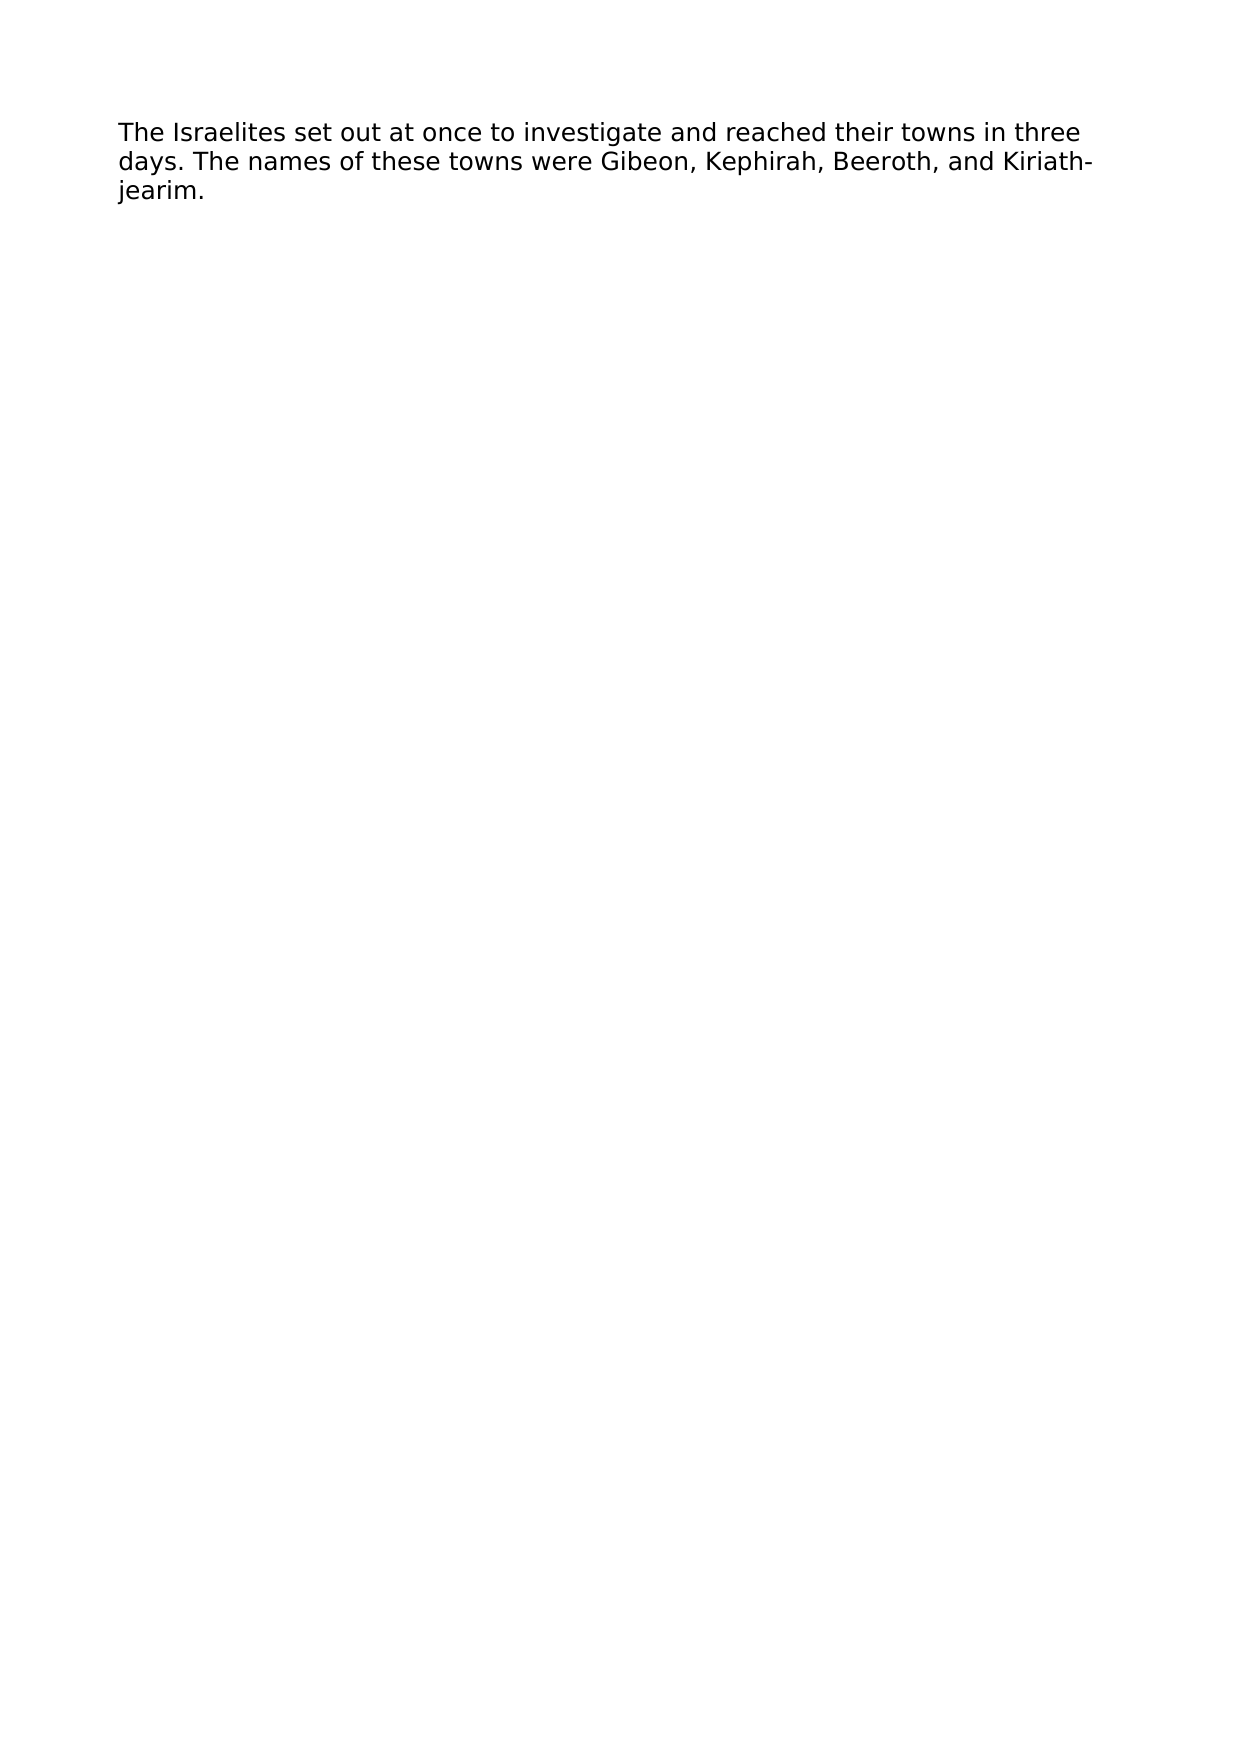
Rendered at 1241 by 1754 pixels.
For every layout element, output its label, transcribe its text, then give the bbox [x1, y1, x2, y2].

text The Israelites set out at once to investigate and reached their towns in three days. The names of these towns were Gibeon, Kephirah, Beeroth, and Kiriath-jearim. [118, 118, 1122, 206]
